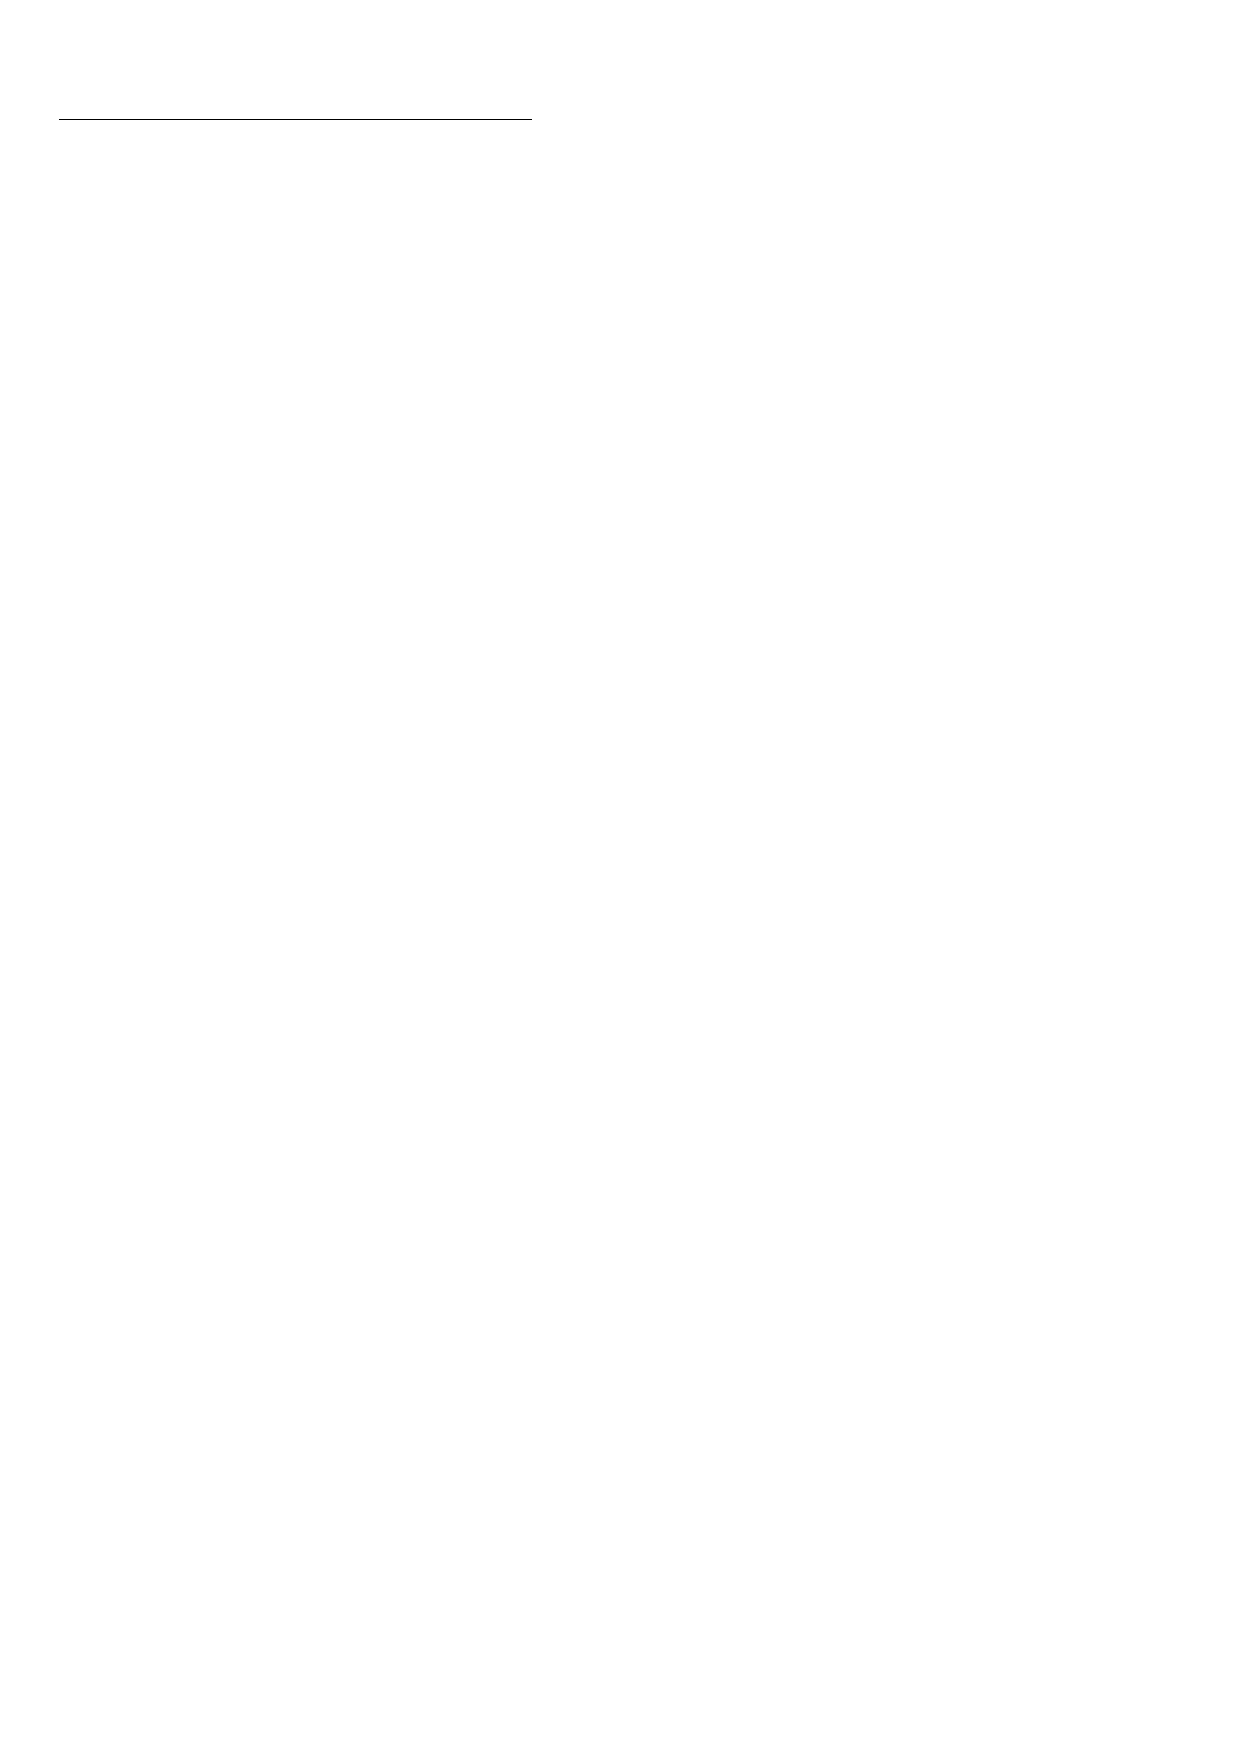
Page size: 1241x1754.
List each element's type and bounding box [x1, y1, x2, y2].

table_header [59, 89, 532, 119]
